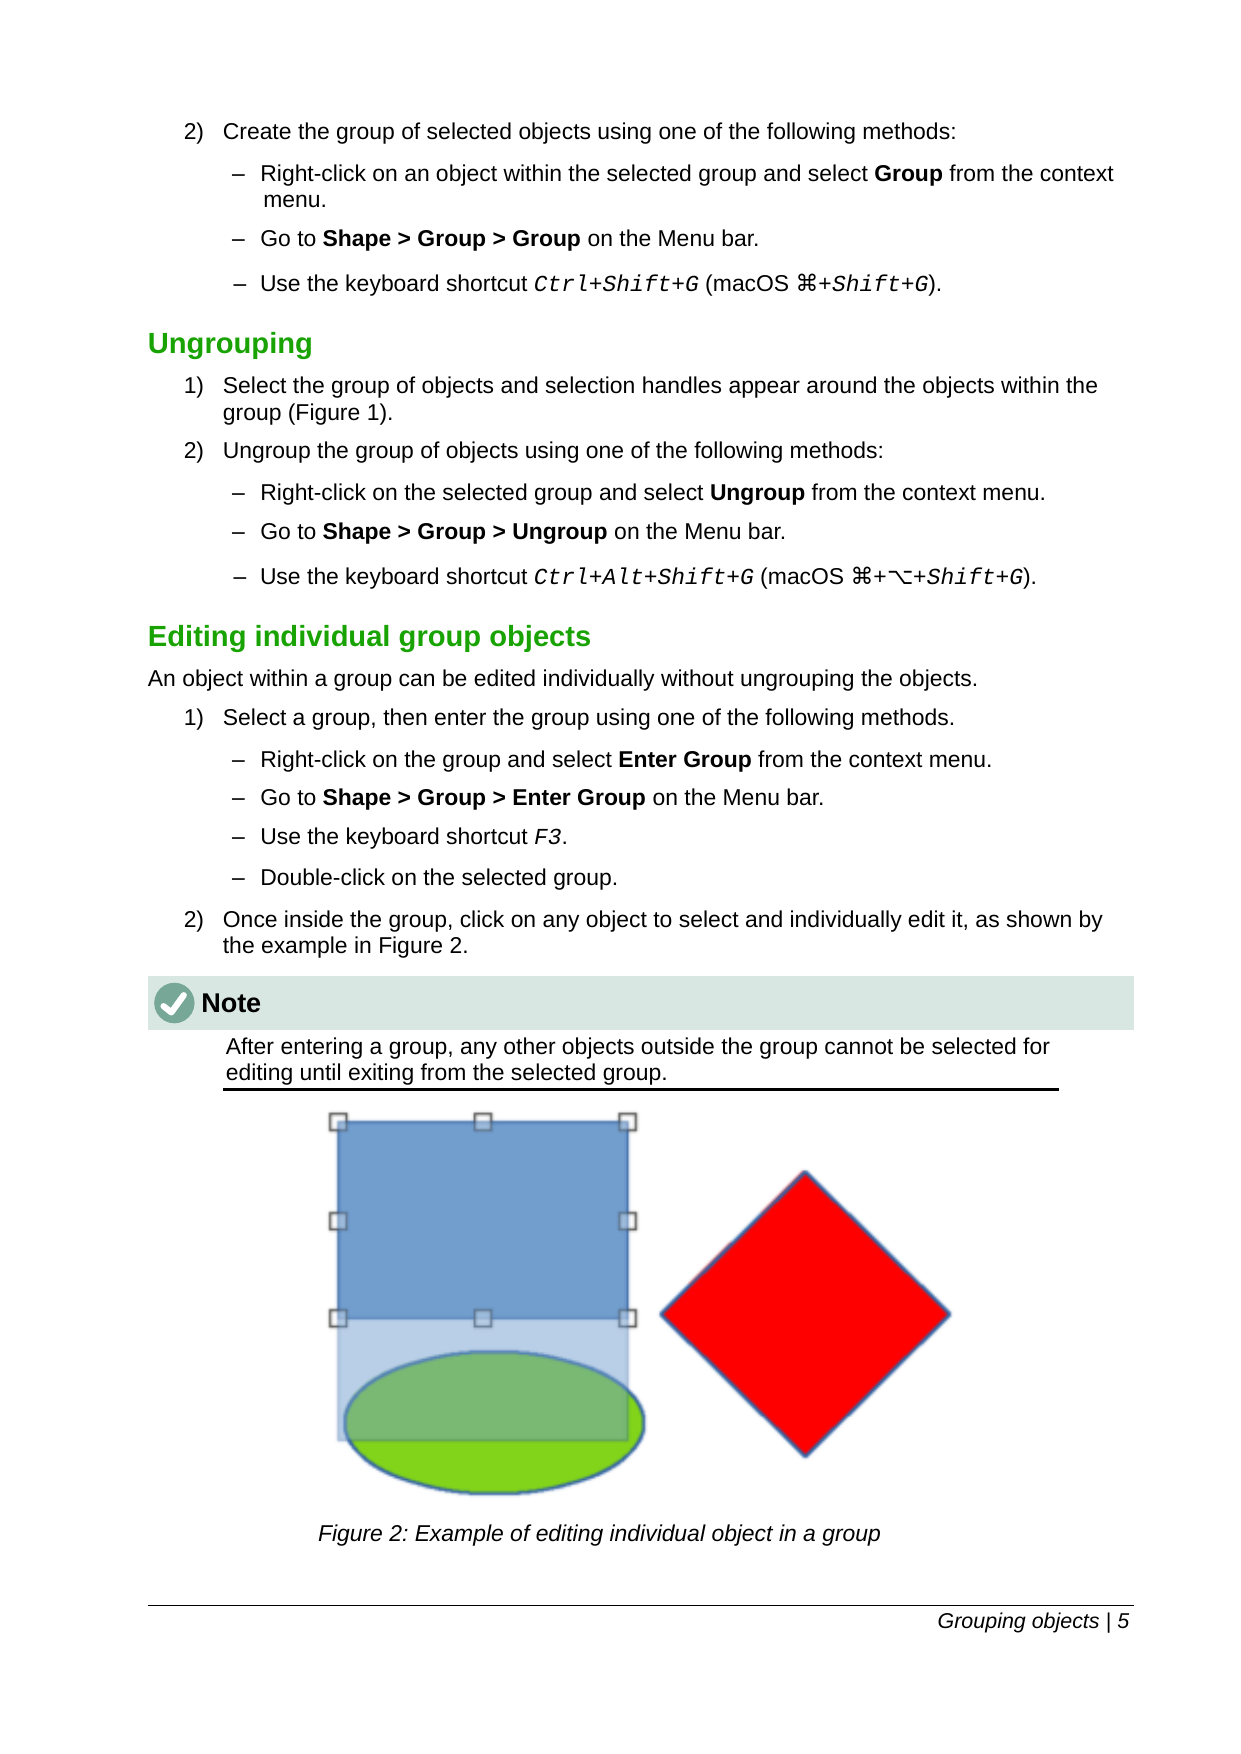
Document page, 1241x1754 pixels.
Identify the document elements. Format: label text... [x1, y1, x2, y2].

list Select a group, then enter the group using one of the following methods. [204, 704, 1134, 730]
list Once inside the group, click on any object to select and individually edit it, as shown by the example in Figure 2. [204, 906, 1134, 958]
text Figure 2: Example of editing individual object in a group [318, 1520, 964, 1546]
subtitle Note [148, 976, 1134, 1030]
list Select the group of objects and selection handles appear around the objects within the group (Figure 1). [204, 372, 1134, 425]
list Go to Shape > Group > Ungroup on the Menu bar. [229, 515, 1134, 547]
list Ungroup the group of objects using one of the following methods: [204, 437, 1134, 464]
subtitle Editing individual group objects [148, 619, 1134, 652]
list Right-click on the selected group and select Ungroup from the context menu. [229, 476, 1134, 505]
subtitle Ungrouping [148, 326, 1134, 359]
text After entering a group, any other objects outside the group cannot be selected for editing until exiting from the selected group. [223, 1030, 1059, 1088]
picture [317, 1109, 964, 1508]
list Go to Shape > Group > Group on the Menu bar. [229, 222, 1134, 254]
list Go to Shape > Group > Enter Group on the Menu bar. [229, 781, 1134, 811]
list Create the group of selected objects using one of the following methods: [204, 118, 1134, 144]
list Use the keyboard shortcut Ctrl+Alt+Shift+G (macOS ⌘+⌥+Shift+G). [230, 560, 1134, 594]
list Double-click on the selected group. [229, 861, 1134, 893]
list Right-click on the group and select Enter Group from the context menu. [229, 743, 1134, 772]
text An object within a group can be edited individually without ungrouping the objects. [148, 665, 1134, 691]
list Use the keyboard shortcut Ctrl+Shift+G (macOS ⌘+Shift+G). [230, 267, 1134, 301]
list Right-click on an object within the selected group and select Group from the context menu. [229, 157, 1134, 213]
list Use the keyboard shortcut F3. [229, 820, 1134, 852]
